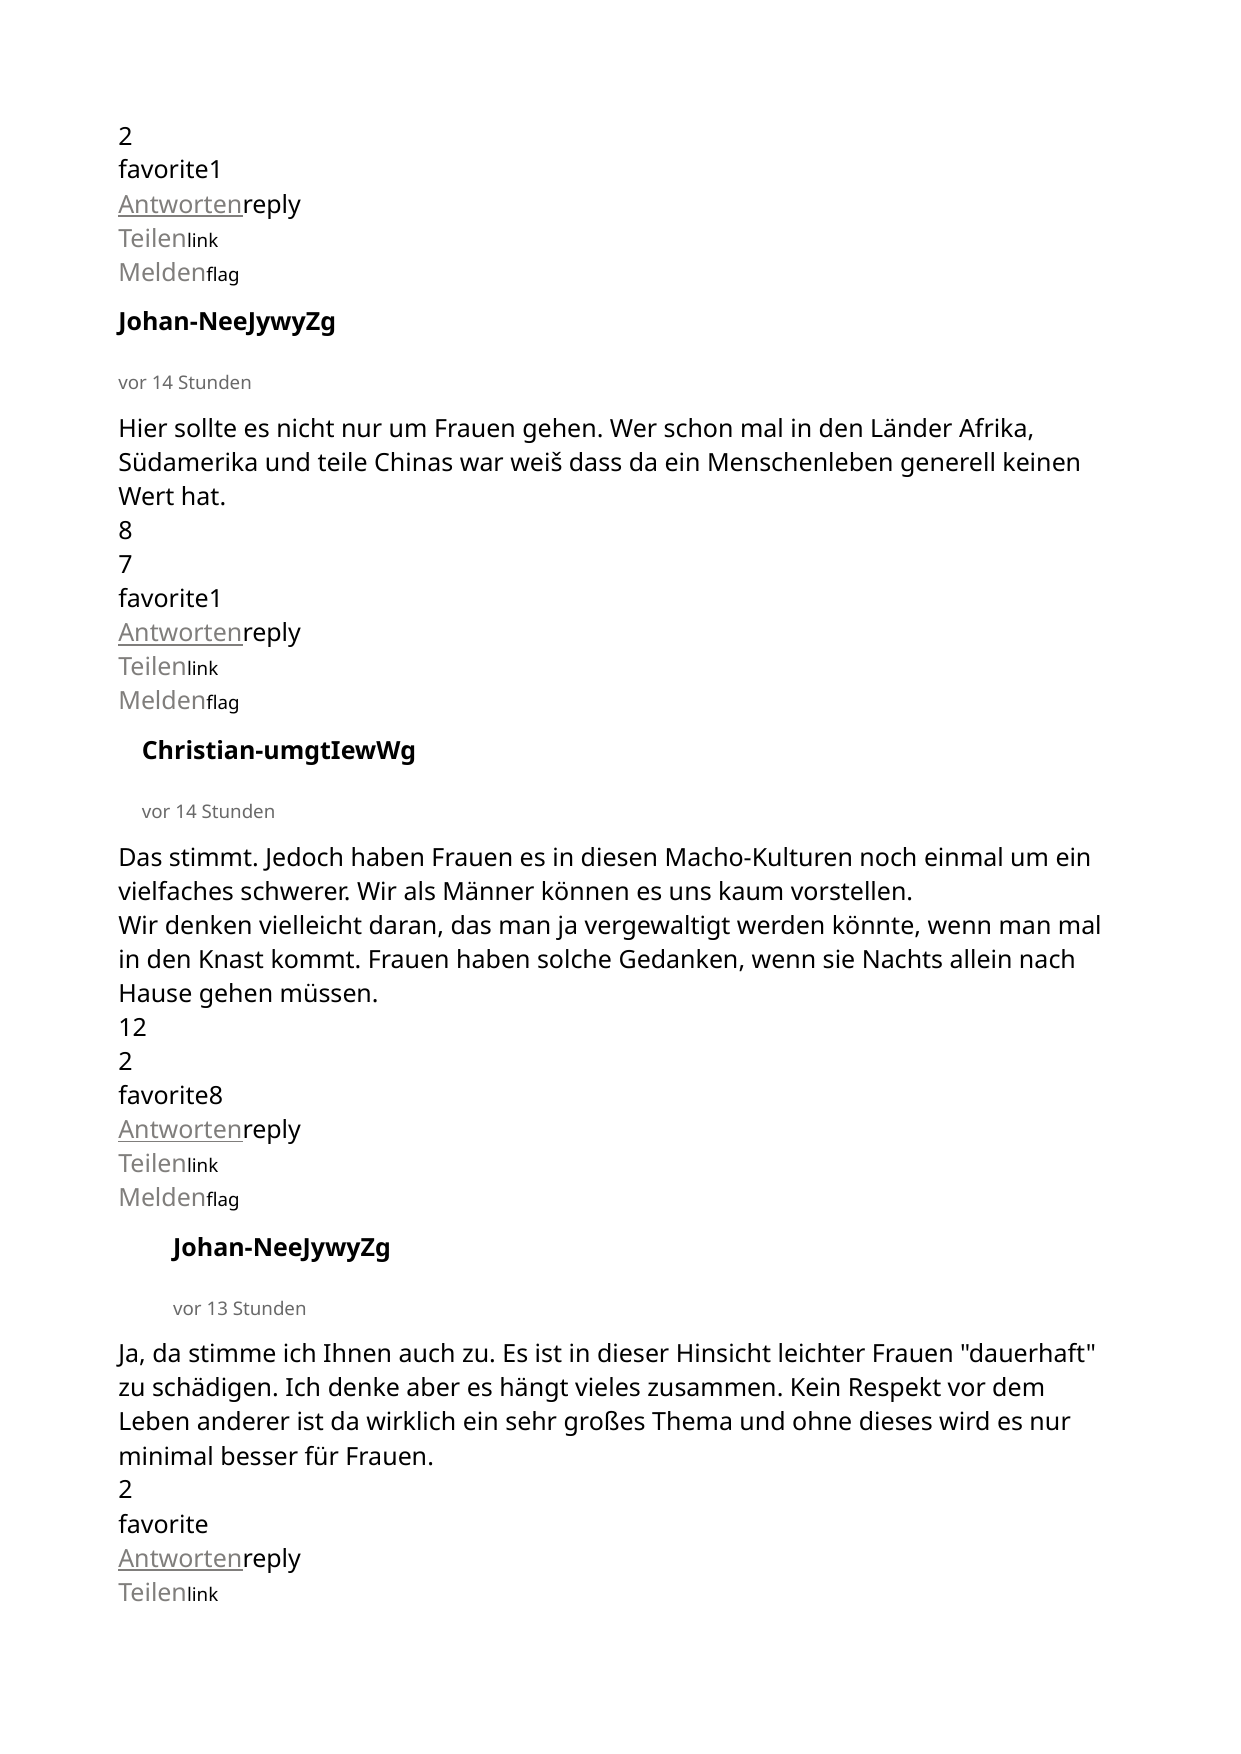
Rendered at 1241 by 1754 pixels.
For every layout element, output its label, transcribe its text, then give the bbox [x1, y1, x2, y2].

text vor 14 Stunden [118, 369, 1117, 395]
text Teilenlink [118, 649, 1122, 683]
text favorite1 [118, 581, 1122, 615]
text Antwortenreply [118, 186, 1122, 220]
text favorite1 [118, 152, 1122, 186]
text Johan-NeeJywyZg [118, 304, 1114, 338]
text Meldenflag [118, 1180, 1122, 1214]
text Ja, da stimme ich Ihnen auch zu. Es ist in dieser Hinsicht leichter Frauen "dauerhaft" zu schädigen. Ich denke aber es hängt vieles zusammen. Kein Respekt vor dem Leben anderer ist da wirklich ein sehr großes Thema und ohne dieses wird es nur minimal besser für Frauen. [118, 1336, 1122, 1472]
text 12 [118, 1009, 1122, 1043]
text 2 [118, 1472, 1122, 1506]
text vor 14 Stunden [142, 798, 1117, 823]
text vor 13 Stunden [173, 1295, 1117, 1320]
text Meldenflag [118, 683, 1122, 717]
text Teilenlink [118, 220, 1122, 254]
text Das stimmt. Jedoch haben Frauen es in diesen Macho-Kulturen noch einmal um ein vielfaches schwerer. Wir als Männer können es uns kaum vorstellen. Wir denken vielleicht daran, das man ja vergewaltigt werden könnte, wenn man mal in den Knast kommt. Frauen haben solche Gedanken, wenn sie Nachts allein nach Hause gehen müssen. [118, 839, 1122, 1009]
text Antwortenreply [118, 1112, 1122, 1146]
text Antwortenreply [118, 615, 1122, 649]
text 2 [118, 118, 1122, 152]
text Christian-umgtIewWg [142, 733, 1114, 767]
text 2 [118, 1043, 1122, 1078]
text 7 [118, 547, 1122, 581]
text Teilenlink [118, 1574, 1122, 1608]
text Teilenlink [118, 1146, 1122, 1180]
text favorite [118, 1506, 1122, 1540]
text Meldenflag [118, 254, 1122, 288]
text Hier sollte es nicht nur um Frauen gehen. Wer schon mal in den Länder Afrika, Südamerika und teile Chinas war weiš dass da ein Menschenleben generell keinen Wert hat. [118, 411, 1122, 513]
text favorite8 [118, 1078, 1122, 1112]
text 8 [118, 513, 1122, 547]
text Johan-NeeJywyZg [173, 1229, 1114, 1263]
text Antwortenreply [118, 1540, 1122, 1574]
